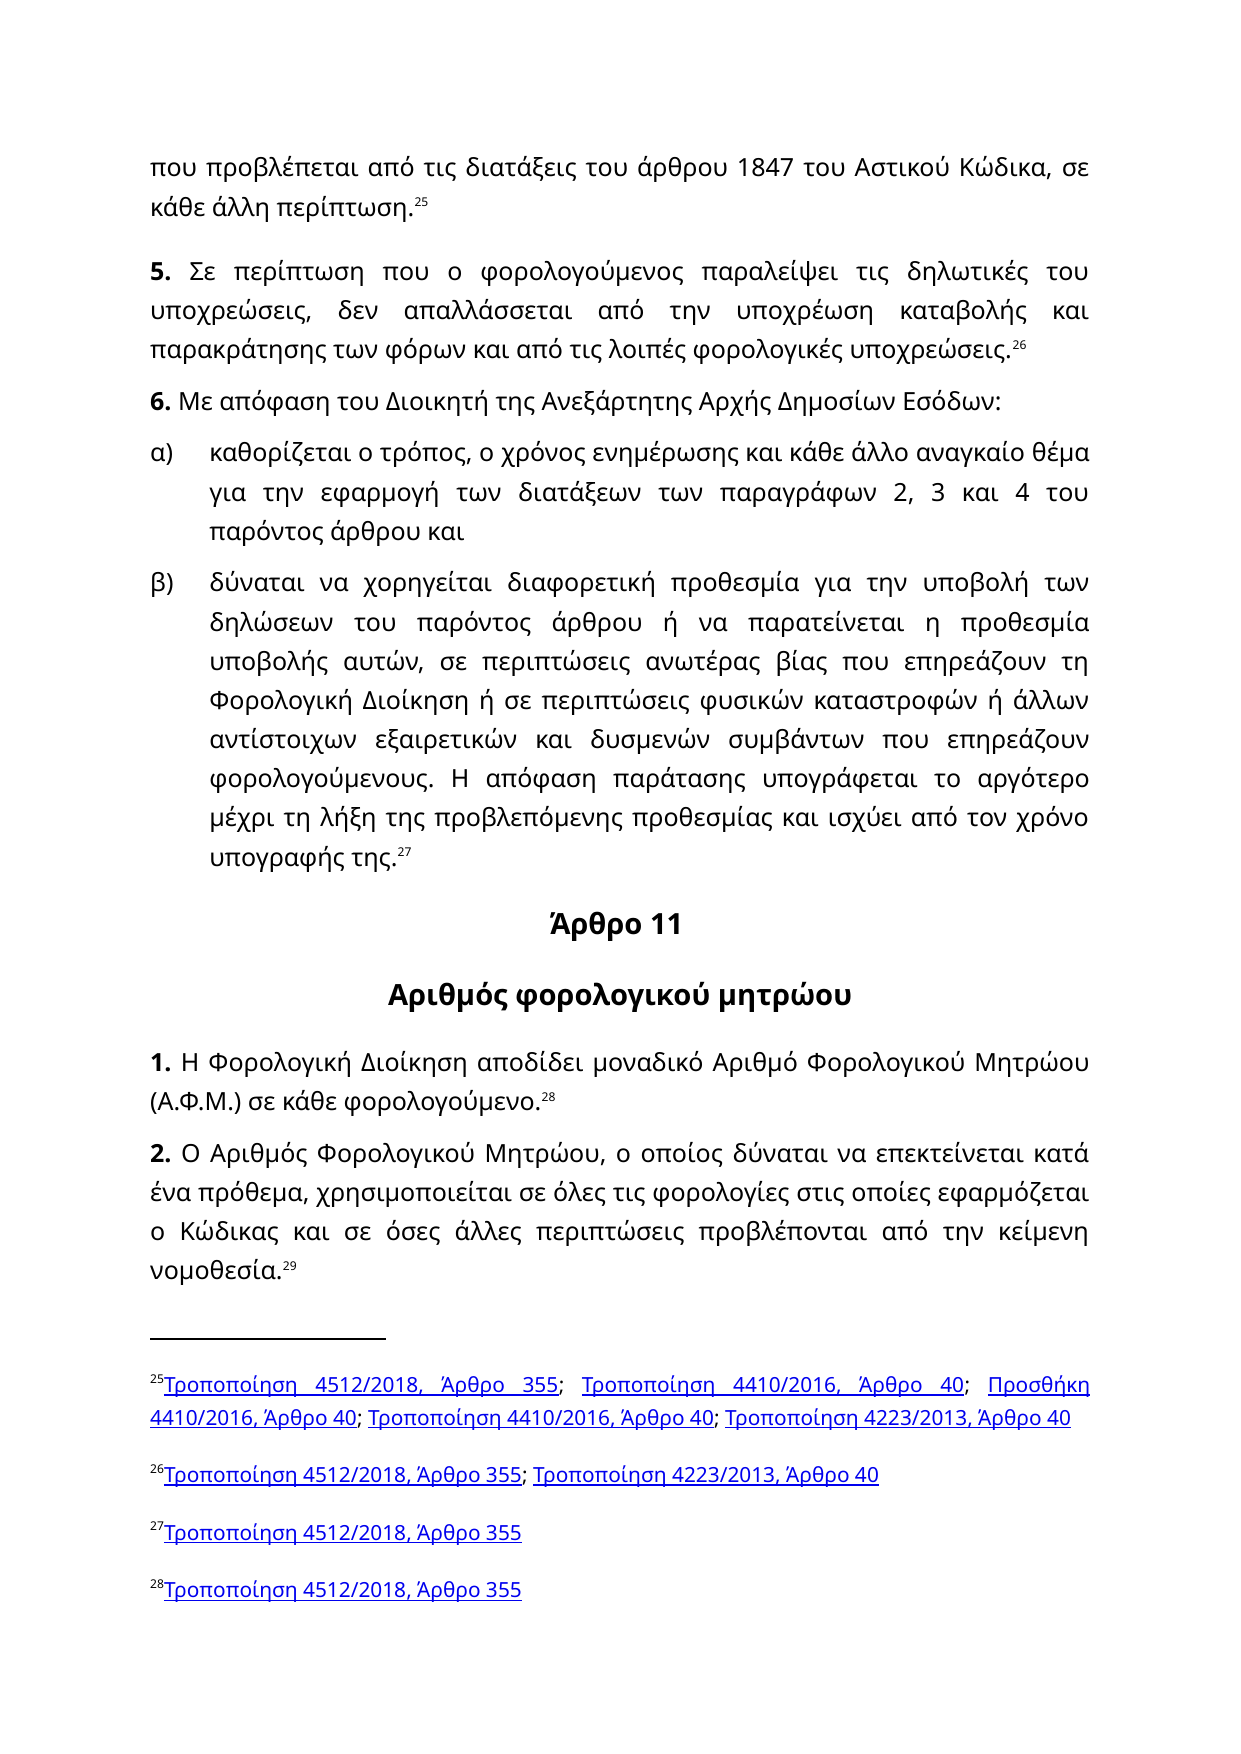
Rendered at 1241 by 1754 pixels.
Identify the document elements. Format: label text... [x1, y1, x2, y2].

list α) καθορίζεται ο τρόπος, ο χρόνος ενημέρωσης και κάθε άλλο αναγκαίο θέμα για την εφαρμογή των διατάξεων των παραγράφων 2, 3 και 4 του παρόντος άρθρου και [150, 435, 1090, 547]
text Τροποποίηση 4512/2018, Άρθρο 355; Τροποποίηση 4410/2016, Άρθρο 40; Προσθήκη 4410/2016, Άρθρο 40; Τροποποίηση 4410/2016, Άρθρο 40; Τροποποίηση 4223/2013, Άρθρο 40 [150, 1370, 1090, 1431]
text που προβλέπεται από τις διατάξεις του άρθρου 1847 του Αστικού Κώδικα, σε κάθε άλλη περίπτωση. [150, 150, 1090, 223]
subtitle Αριθμός φορολογικού μητρώου [150, 974, 1090, 1014]
subtitle Άρθρο 11 [150, 903, 1090, 943]
text 2. Ο Αριθμός Φορολογικού Μητρώου, ο οποίος δύναται να επεκτείνεται κατά ένα πρόθεμα, χρησιμοποιείται σε όλες τις φορολογίες στις οποίες εφαρμόζεται ο Κώδικας και σε όσες άλλες περιπτώσεις προβλέπονται από την κείμενη νομοθεσία. [150, 1135, 1090, 1287]
text 6. Με απόφαση του Διοικητή της Ανεξάρτητης Αρχής Δημοσίων Εσόδων: [150, 383, 1090, 417]
text Τροποποίηση 4512/2018, Άρθρο 355 [150, 1518, 1090, 1546]
text 5. Σε περίπτωση που ο φορολογούμενος παραλείψει τις δηλωτικές του υποχρεώσεις, δεν απαλλάσσεται από την υποχρέωση καταβολής και παρακράτησης των φόρων και από τις λοιπές φορολογικές υποχρεώσεις. [150, 253, 1090, 366]
text 1. Η Φορολογική Διοίκηση αποδίδει μοναδικό Αριθμό Φορολογικού Μητρώου (Α.Φ.Μ.) σε κάθε φορολογούμενο. [150, 1044, 1090, 1118]
text Τροποποίηση 4512/2018, Άρθρο 355; Τροποποίηση 4223/2013, Άρθρο 40 [150, 1460, 1090, 1489]
list β) δύναται να χορηγείται διαφορετική προθεσμία για την υποβολή των δηλώσεων του παρόντος άρθρου ή να παρατείνεται η προθεσμία υποβολής αυτών, σε περιπτώσεις ανωτέρας βίας που επηρεάζουν τη Φορολογική Διοίκηση ή σε περιπτώσεις φυσικών καταστροφών ή άλλων αντίστοιχων εξαιρετικών και δυσμενών συμβάντων που επηρεάζουν φορολογούμενους. Η απόφαση παράτασης υπογράφεται το αργότερο μέχρι τη λήξη της προβλεπόμενης προθεσμίας και ισχύει από τον χρόνο υπογραφής της. [150, 565, 1090, 873]
text Τροποποίηση 4512/2018, Άρθρο 355 [150, 1576, 1090, 1604]
